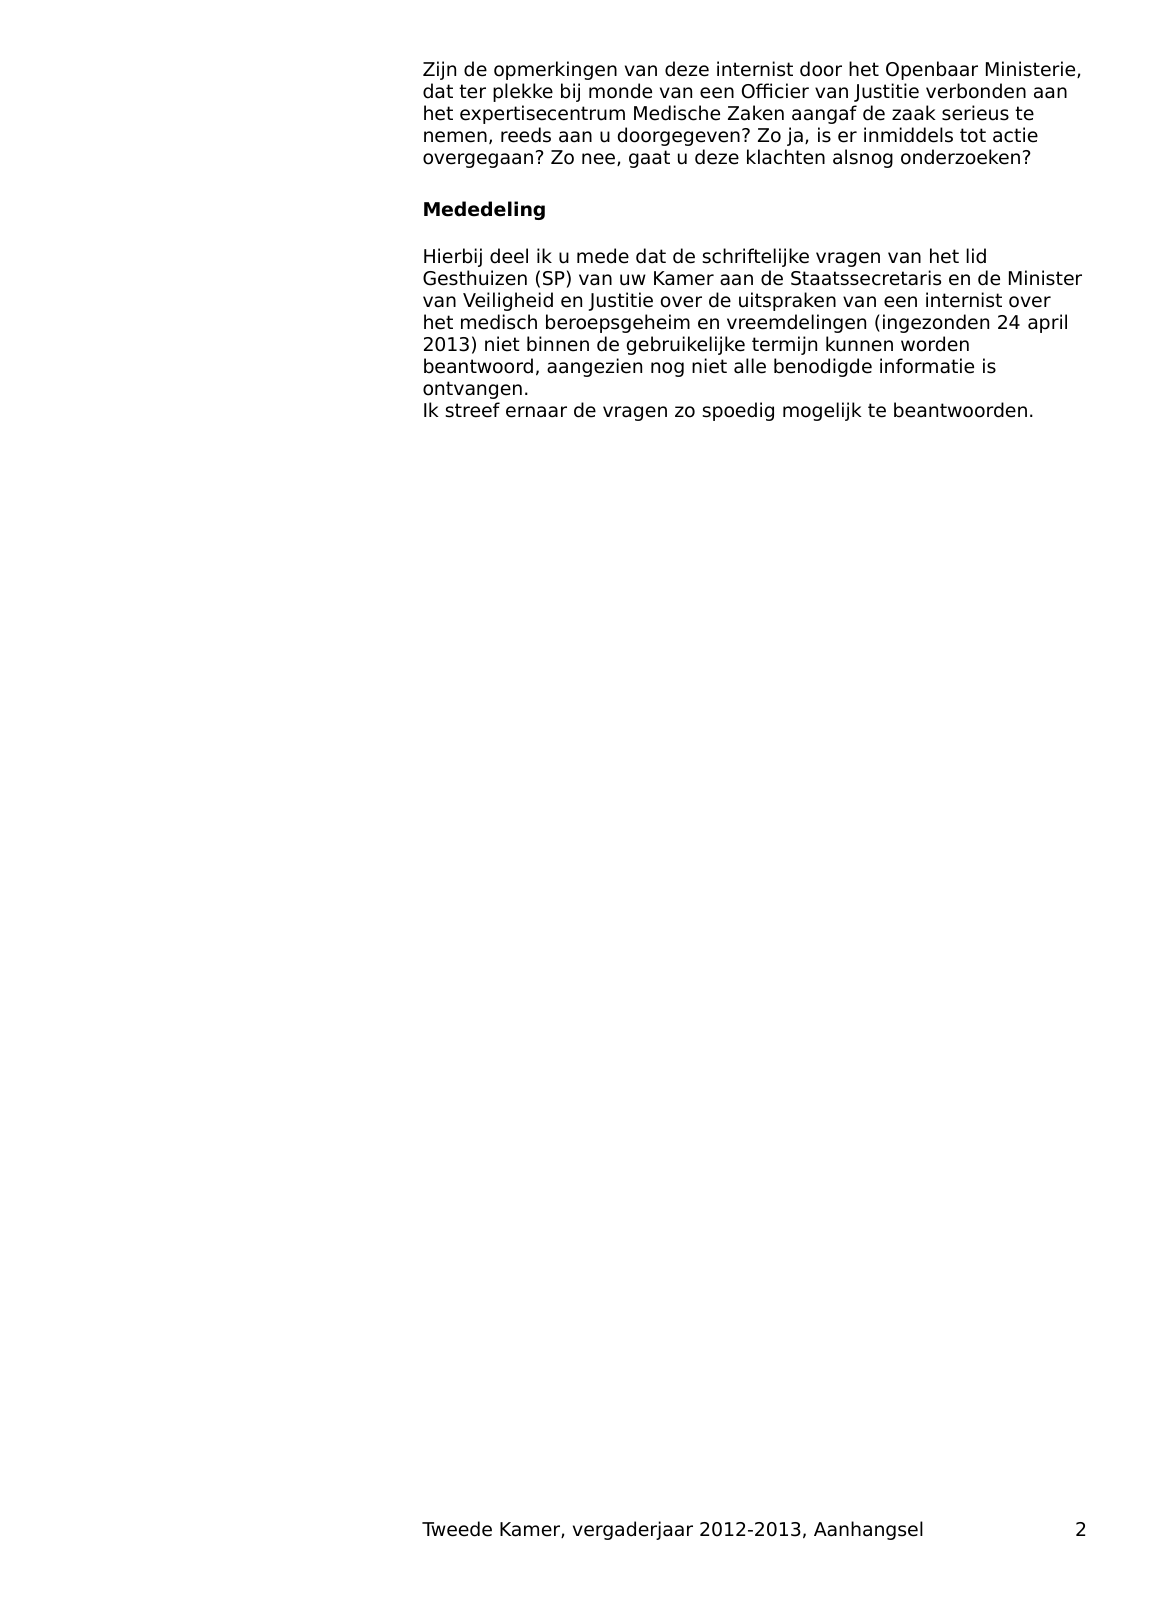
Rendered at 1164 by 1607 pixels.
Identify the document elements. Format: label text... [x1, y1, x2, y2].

subtitle Mededeling [422, 199, 1087, 221]
text Hierbij deel ik u mede dat de schriftelijke vragen van het lid Gesthuizen (SP) van uw Kamer aan de Staatssecretaris en de Minister van Veiligheid en Justitie over de uitspraken van een internist over het medisch beroepsgeheim en vreemdelingen (ingezonden 24 april 2013) niet binnen de gebruikelijke termijn kunnen worden beantwoord, aangezien nog niet alle benodigde informatie is ontvangen. [422, 246, 1087, 400]
text Zijn de opmerkingen van deze internist door het Openbaar Ministerie, dat ter plekke bij monde van een Officier van Justitie verbonden aan het expertisecentrum Medische Zaken aangaf de zaak serieus te nemen, reeds aan u doorgegeven? Zo ja, is er inmiddels tot actie overgegaan? Zo nee, gaat u deze klachten alsnog onderzoeken? [422, 59, 1087, 169]
text Ik streef ernaar de vragen zo spoedig mogelijk te beantwoorden. [422, 400, 1087, 422]
